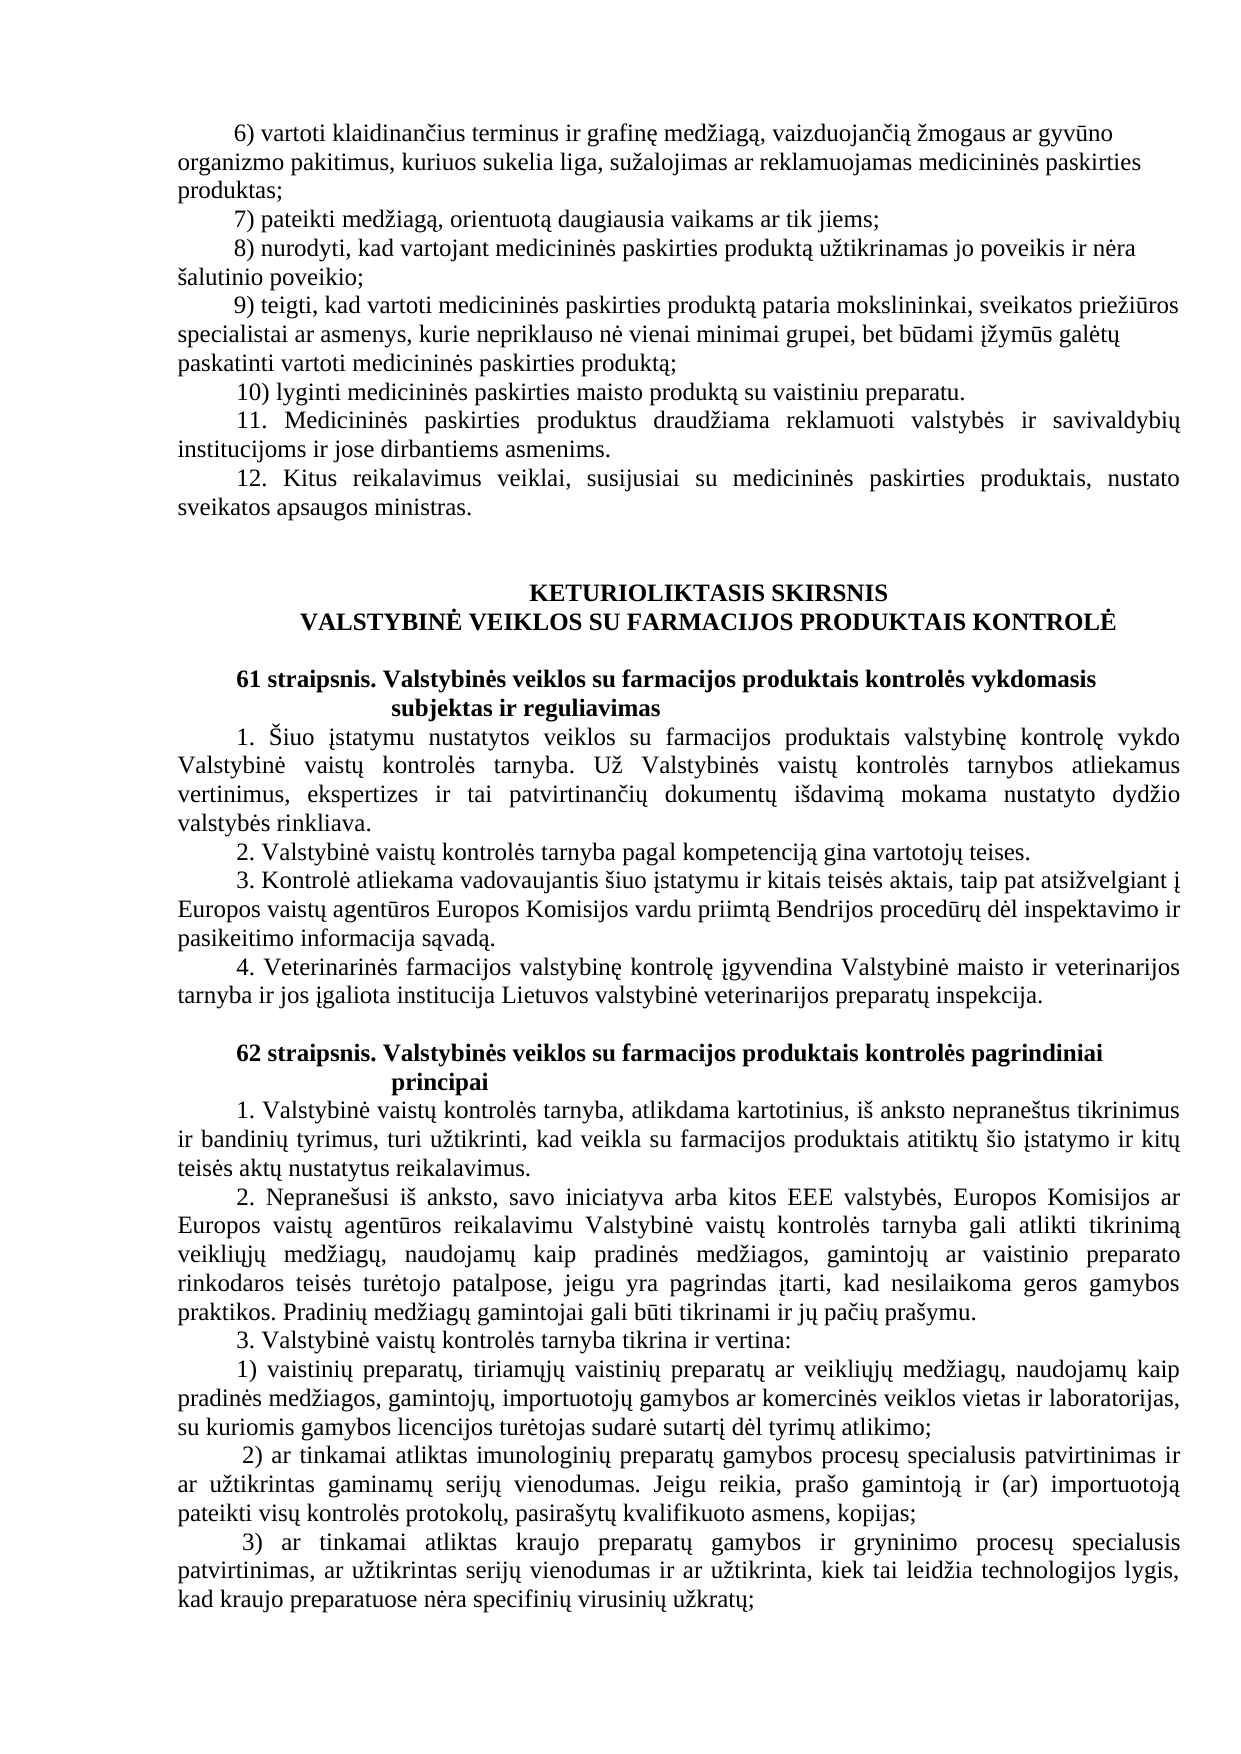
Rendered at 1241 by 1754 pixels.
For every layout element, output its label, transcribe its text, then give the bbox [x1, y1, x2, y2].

text 7) pateikti medžiagą, orientuotą daugiausia vaikams ar tik jiems; [177, 204, 1181, 233]
text 11. Medicininės paskirties produktus draudžiama reklamuoti valstybės ir savivaldybių institucijoms ir jose dirbantiems asmenims. [177, 406, 1181, 463]
text 4. Veterinarinės farmacijos valstybinę kontrolę įgyvendina Valstybinė maisto ir veterinarijos tarnyba ir jos įgaliota institucija Lietuvos valstybinė veterinarijos preparatų inspekcija. [177, 952, 1181, 1009]
text 2) ar tinkamai atliktas imunologinių preparatų gamybos procesų specialusis patvirtinimas ir ar užtikrintas gaminamų serijų vienodumas. Jeigu reikia, prašo gamintoją ir (ar) importuotoją pateikti visų kontrolės protokolų, pasirašytų kvalifikuoto asmens, kopijas; [177, 1441, 1181, 1527]
text 62 straipsnis. Valstybinės veiklos su farmacijos produktais kontrolės pagrindiniai [177, 1038, 1181, 1067]
text 1. Valstybinė vaistų kontrolės tarnyba, atlikdama kartotinius, iš anksto nepraneštus tikrinimus ir bandinių tyrimus, turi užtikrinti, kad veikla su farmacijos produktais atitiktų šio įstatymo ir kitų teisės aktų nustatytus reikalavimus. [177, 1096, 1181, 1182]
text 61 straipsnis. Valstybinės veiklos su farmacijos produktais kontrolės vykdomasis [177, 664, 1181, 693]
text 6) vartoti klaidinančius terminus ir grafinę medžiagą, vaizduojančią žmogaus ar gyvūno organizmo pakitimus, kuriuos sukelia liga, sužalojimas ar reklamuojamas medicininės paskirties produktas; [177, 118, 1181, 204]
text 10) lyginti medicininės paskirties maisto produktą su vaistiniu preparatu. [177, 377, 1181, 406]
text 2. Nepranešusi iš anksto, savo iniciatyva arba kitos EEE valstybės, Europos Komisijos ar Europos vaistų agentūros reikalavimu Valstybinė vaistų kontrolės tarnyba gali atlikti tikrinimą veikliųjų medžiagų, naudojamų kaip pradinės medžiagos, gamintojų ar vaistinio preparato rinkodaros teisės turėtojo patalpose, jeigu yra pagrindas įtarti, kad nesilaikoma geros gamybos praktikos. Pradinių medžiagų gamintojai gali būti tikrinami ir jų pačių prašymu. [177, 1182, 1181, 1326]
text 8) nurodyti, kad vartojant medicininės paskirties produktą užtikrinamas jo poveikis ir nėra šalutinio poveikio; [177, 233, 1181, 291]
text 2. Valstybinė vaistų kontrolės tarnyba pagal kompetenciją gina vartotojų teises. [177, 837, 1181, 866]
text principai [177, 1067, 1181, 1096]
text 3. Valstybinė vaistų kontrolės tarnyba tikrina ir vertina: [177, 1326, 1181, 1354]
text 1. Šiuo įstatymu nustatytos veiklos su farmacijos produktais valstybinę kontrolę vykdo Valstybinė vaistų kontrolės tarnyba. Už Valstybinės vaistų kontrolės tarnybos atliekamus vertinimus, ekspertizes ir tai patvirtinančių dokumentų išdavimą mokama nustatyto dydžio valstybės rinkliava. [177, 722, 1181, 837]
text 1) vaistinių preparatų, tiriamųjų vaistinių preparatų ar veikliųjų medžiagų, naudojamų kaip pradinės medžiagos, gamintojų, importuotojų gamybos ar komercinės veiklos vietas ir laboratorijas, su kuriomis gamybos licencijos turėtojas sudarė sutartį dėl tyrimų atlikimo; [177, 1354, 1181, 1441]
text 9) teigti, kad vartoti medicininės paskirties produktą pataria mokslininkai, sveikatos priežiūros specialistai ar asmenys, kurie nepriklauso nė vienai minimai grupei, bet būdami įžymūs galėtų paskatinti vartoti medicininės paskirties produktą; [177, 291, 1181, 377]
text 12. Kitus reikalavimus veiklai, susijusiai su medicininės paskirties produktais, nustato sveikatos apsaugos ministras. [177, 463, 1181, 521]
text 3) ar tinkamai atliktas kraujo preparatų gamybos ir gryninimo procesų specialusis patvirtinimas, ar užtikrintas serijų vienodumas ir ar užtikrinta, kiek tai leidžia technologijos lygis, kad kraujo preparatuose nėra specifinių virusinių užkratų; [177, 1527, 1181, 1613]
text subjektas ir reguliavimas [177, 693, 1181, 722]
text VALSTYBINĖ VEIKLOS SU FARMACIJOS PRODUKTAIS KONTROLĖ [177, 607, 1181, 636]
text 3. Kontrolė atliekama vadovaujantis šiuo įstatymu ir kitais teisės aktais, taip pat atsižvelgiant į Europos vaistų agentūros Europos Komisijos vardu priimtą Bendrijos procedūrų dėl inspektavimo ir pasikeitimo informacija sąvadą. [177, 866, 1181, 952]
text KETURIOLIKTASIS SKIRSNIS [177, 578, 1181, 607]
